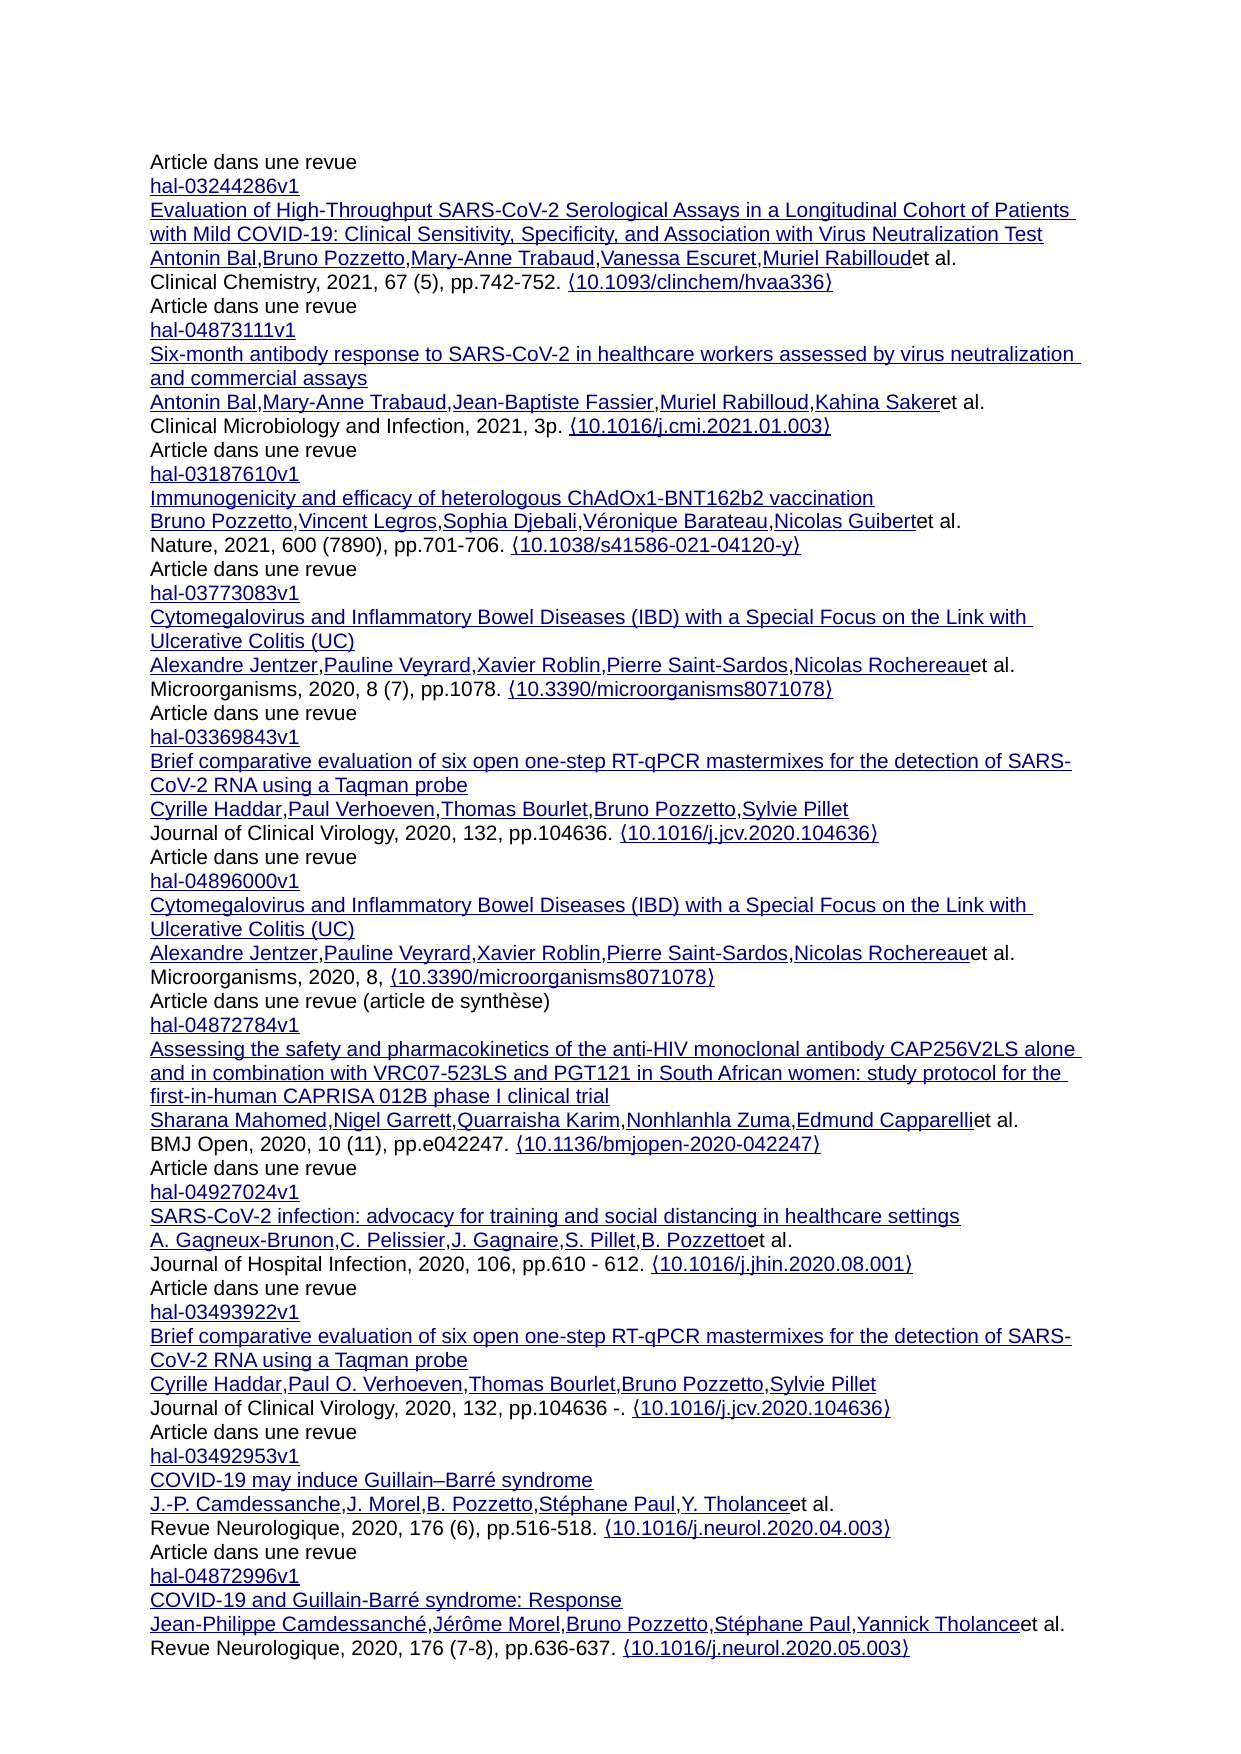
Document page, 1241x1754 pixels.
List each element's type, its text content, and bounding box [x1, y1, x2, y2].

table_cell Assessing the safety and pharmacokinetics of the anti-HIV monoclonal antibody CAP256V2LS alone and in combination with VRC07-523LS and PGT121 in South African women: study protocol for the first-in-human CAPRISA 012B phase I clinical trial Sharana Mahomed,Nigel Garrett,Quarraisha Karim,Nonhlanhla Zuma,Edmund Capparelliet al. BMJ Open, 2020, 10 (11), pp.e042247. ⟨10.1136/bmjopen-2020-042247⟩ Article dans une revue hal-04927024v1 [150, 1036, 1090, 1204]
table_cell SARS-CoV-2 infection: advocacy for training and social distancing in healthcare settings A. Gagneux-Brunon,C. Pelissier,J. Gagnaire,S. Pillet,B. Pozzettoet al. Journal of Hospital Infection, 2020, 106, pp.610 - 612. ⟨10.1016/j.jhin.2020.08.001⟩ Article dans une revue hal-03493922v1 [150, 1204, 1090, 1324]
table_cell Evaluation of High-Throughput SARS-CoV-2 Serological Assays in a Longitudinal Cohort of Patients with Mild COVID-19: Clinical Sensitivity, Specificity, and Association with Virus Neutralization Test Antonin Bal,Bruno Pozzetto,Mary-Anne Trabaud,Vanessa Escuret,Muriel Rabilloudet al. Clinical Chemistry, 2021, 67 (5), pp.742-752. ⟨10.1093/clinchem/hvaa336⟩ Article dans une revue hal-04873111v1 [150, 198, 1090, 342]
table_cell Cytomegalovirus and Inflammatory Bowel Diseases (IBD) with a Special Focus on the Link with Ulcerative Colitis (UC) Alexandre Jentzer,Pauline Veyrard,Xavier Roblin,Pierre Saint-Sardos,Nicolas Rochereauet al. Microorganisms, 2020, 8 (7), pp.1078. ⟨10.3390/microorganisms8071078⟩ Article dans une revue hal-03369843v1 [150, 605, 1090, 749]
table_cell Article dans une revue hal-03244286v1 [150, 150, 1090, 198]
table_cell Brief comparative evaluation of six open one-step RT-qPCR mastermixes for the detection of SARS-CoV-2 RNA using a Taqman probe Cyrille Haddar,Paul O. Verhoeven,Thomas Bourlet,Bruno Pozzetto,Sylvie Pillet Journal of Clinical Virology, 2020, 132, pp.104636 -. ⟨10.1016/j.jcv.2020.104636⟩ Article dans une revue hal-03492953v1 [150, 1324, 1090, 1468]
table_cell Six-month antibody response to SARS-CoV-2 in healthcare workers assessed by virus neutralization and commercial assays Antonin Bal,Mary-Anne Trabaud,Jean-Baptiste Fassier,Muriel Rabilloud,Kahina Sakeret al. Clinical Microbiology and Infection, 2021, 3p. ⟨10.1016/j.cmi.2021.01.003⟩ Article dans une revue hal-03187610v1 [150, 342, 1090, 485]
table_cell Brief comparative evaluation of six open one-step RT-qPCR mastermixes for the detection of SARS-CoV-2 RNA using a Taqman probe Cyrille Haddar,Paul Verhoeven,Thomas Bourlet,Bruno Pozzetto,Sylvie Pillet Journal of Clinical Virology, 2020, 132, pp.104636. ⟨10.1016/j.jcv.2020.104636⟩ Article dans une revue hal-04896000v1 [150, 749, 1090, 893]
table_cell Immunogenicity and efficacy of heterologous ChAdOx1-BNT162b2 vaccination Bruno Pozzetto,Vincent Legros,Sophia Djebali,Véronique Barateau,Nicolas Guibertet al. Nature, 2021, 600 (7890), pp.701-706. ⟨10.1038/s41586-021-04120-y⟩ Article dans une revue hal-03773083v1 [150, 485, 1090, 605]
table_cell COVID-19 and Guillain-Barré syndrome: Response Jean-Philippe Camdessanché,Jérôme Morel,Bruno Pozzetto,Stéphane Paul,Yannick Tholanceet al. Revue Neurologique, 2020, 176 (7-8), pp.636-637. ⟨10.1016/j.neurol.2020.05.003⟩ [150, 1588, 1090, 1659]
table_cell COVID-19 may induce Guillain–Barré syndrome J.-P. Camdessanche,J. Morel,B. Pozzetto,Stéphane Paul,Y. Tholanceet al. Revue Neurologique, 2020, 176 (6), pp.516-518. ⟨10.1016/j.neurol.2020.04.003⟩ Article dans une revue hal-04872996v1 [150, 1468, 1090, 1587]
table_cell Cytomegalovirus and Inflammatory Bowel Diseases (IBD) with a Special Focus on the Link with Ulcerative Colitis (UC) Alexandre Jentzer,Pauline Veyrard,Xavier Roblin,Pierre Saint-Sardos,Nicolas Rochereauet al. Microorganisms, 2020, 8, ⟨10.3390/microorganisms8071078⟩ Article dans une revue (article de synthèse) hal-04872784v1 [150, 893, 1090, 1036]
